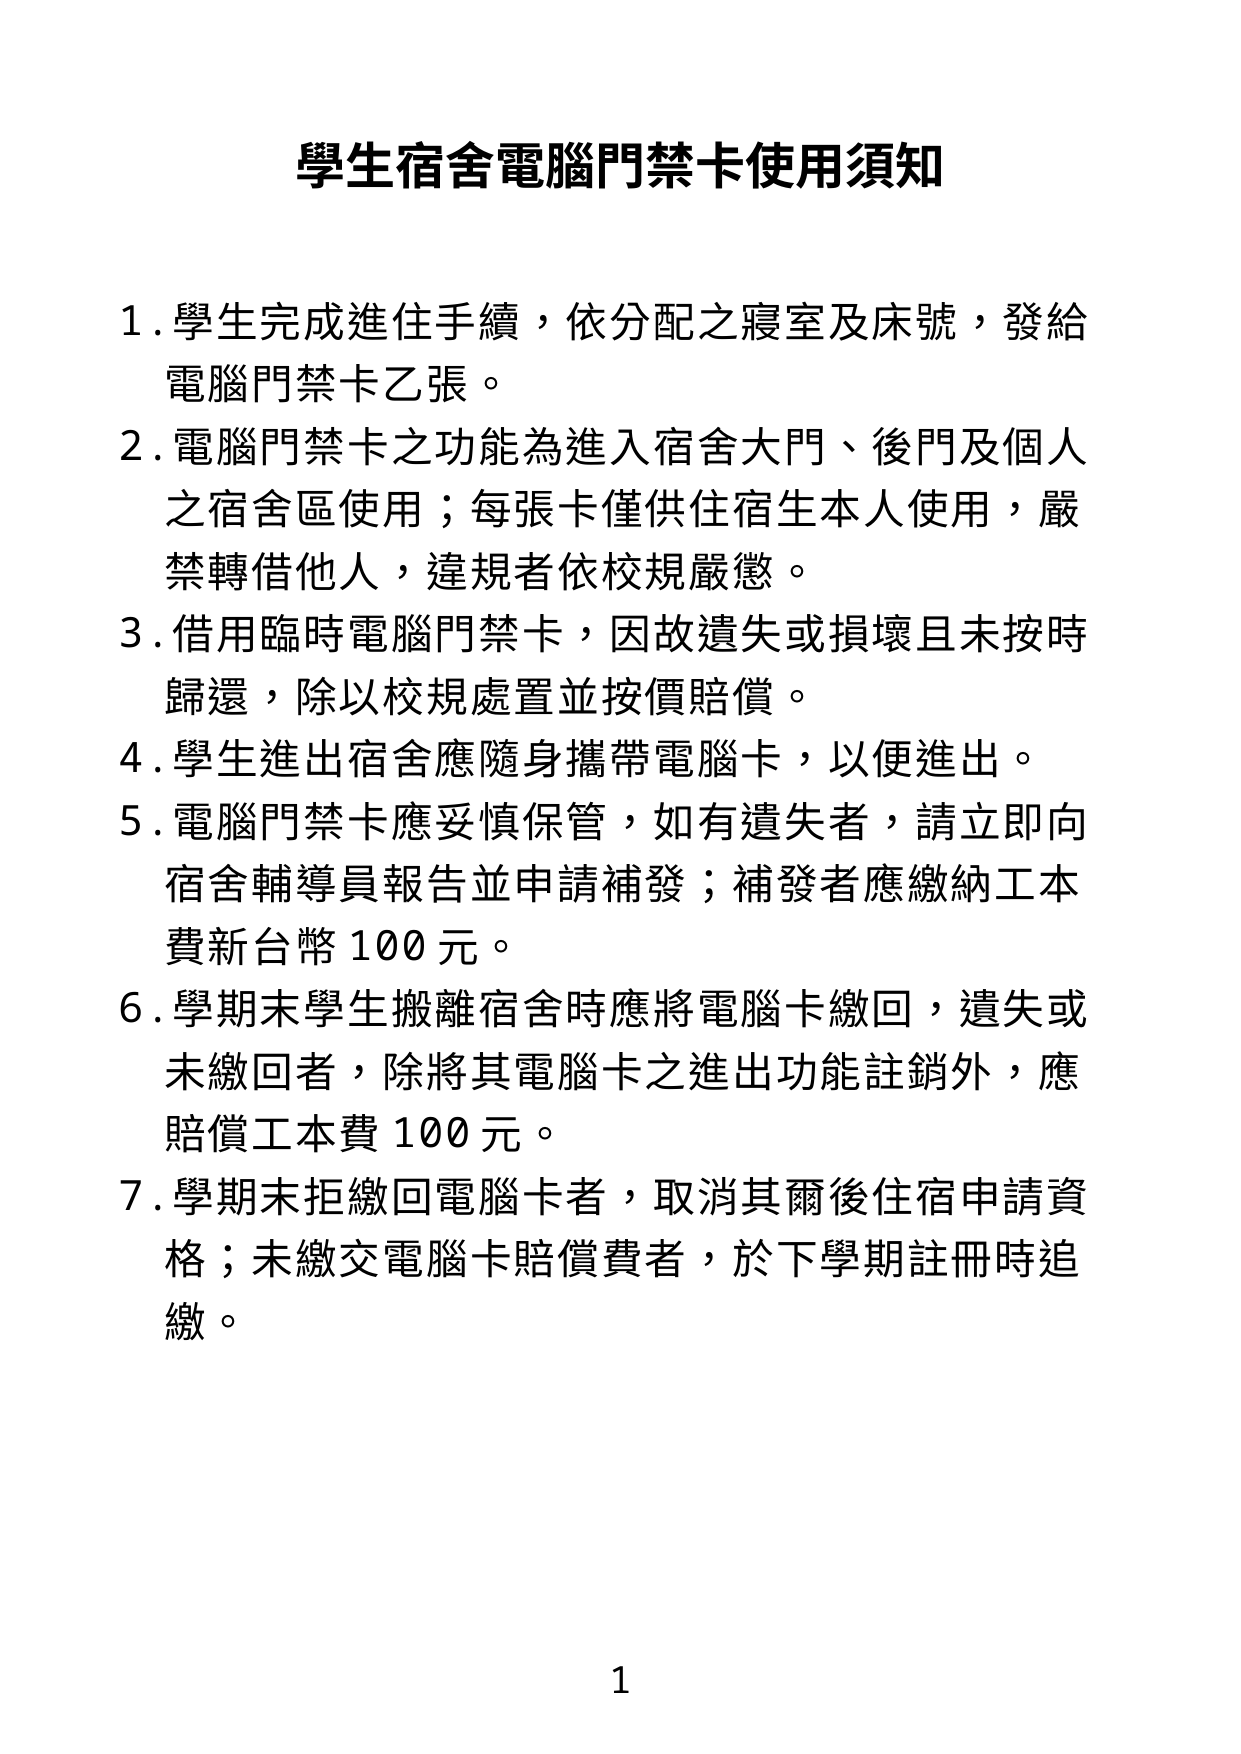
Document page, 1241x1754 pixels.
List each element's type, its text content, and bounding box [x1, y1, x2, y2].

text 1.學生完成進住手續，依分配之寢室及床號，發給電腦門禁卡乙張。 [118, 277, 1122, 402]
text 4.學生進出宿舍應隨身攜帶電腦卡，以便進出。 [118, 714, 1122, 777]
text 學生宿舍電腦門禁卡使用須知 [118, 89, 1122, 214]
text 2.電腦門禁卡之功能為進入宿舍大門、後門及個人之宿舍區使用；每張卡僅供住宿生本人使用，嚴禁轉借他人，違規者依校規嚴懲。 [118, 402, 1122, 589]
text 5.電腦門禁卡應妥慎保管，如有遺失者，請立即向宿舍輔導員報告並申請補發；補發者應繳納工本費新台幣100元。 [118, 777, 1122, 964]
text 3.借用臨時電腦門禁卡，因故遺失或損壞且未按時歸還，除以校規處置並按價賠償。 [118, 589, 1122, 714]
text 6.學期末學生搬離宿舍時應將電腦卡繳回，遺失或未繳回者，除將其電腦卡之進出功能註銷外，應賠償工本費100元。 [118, 964, 1122, 1152]
text 7.學期末拒繳回電腦卡者，取消其爾後住宿申請資格；未繳交電腦卡賠償費者，於下學期註冊時追繳。 [118, 1152, 1122, 1339]
